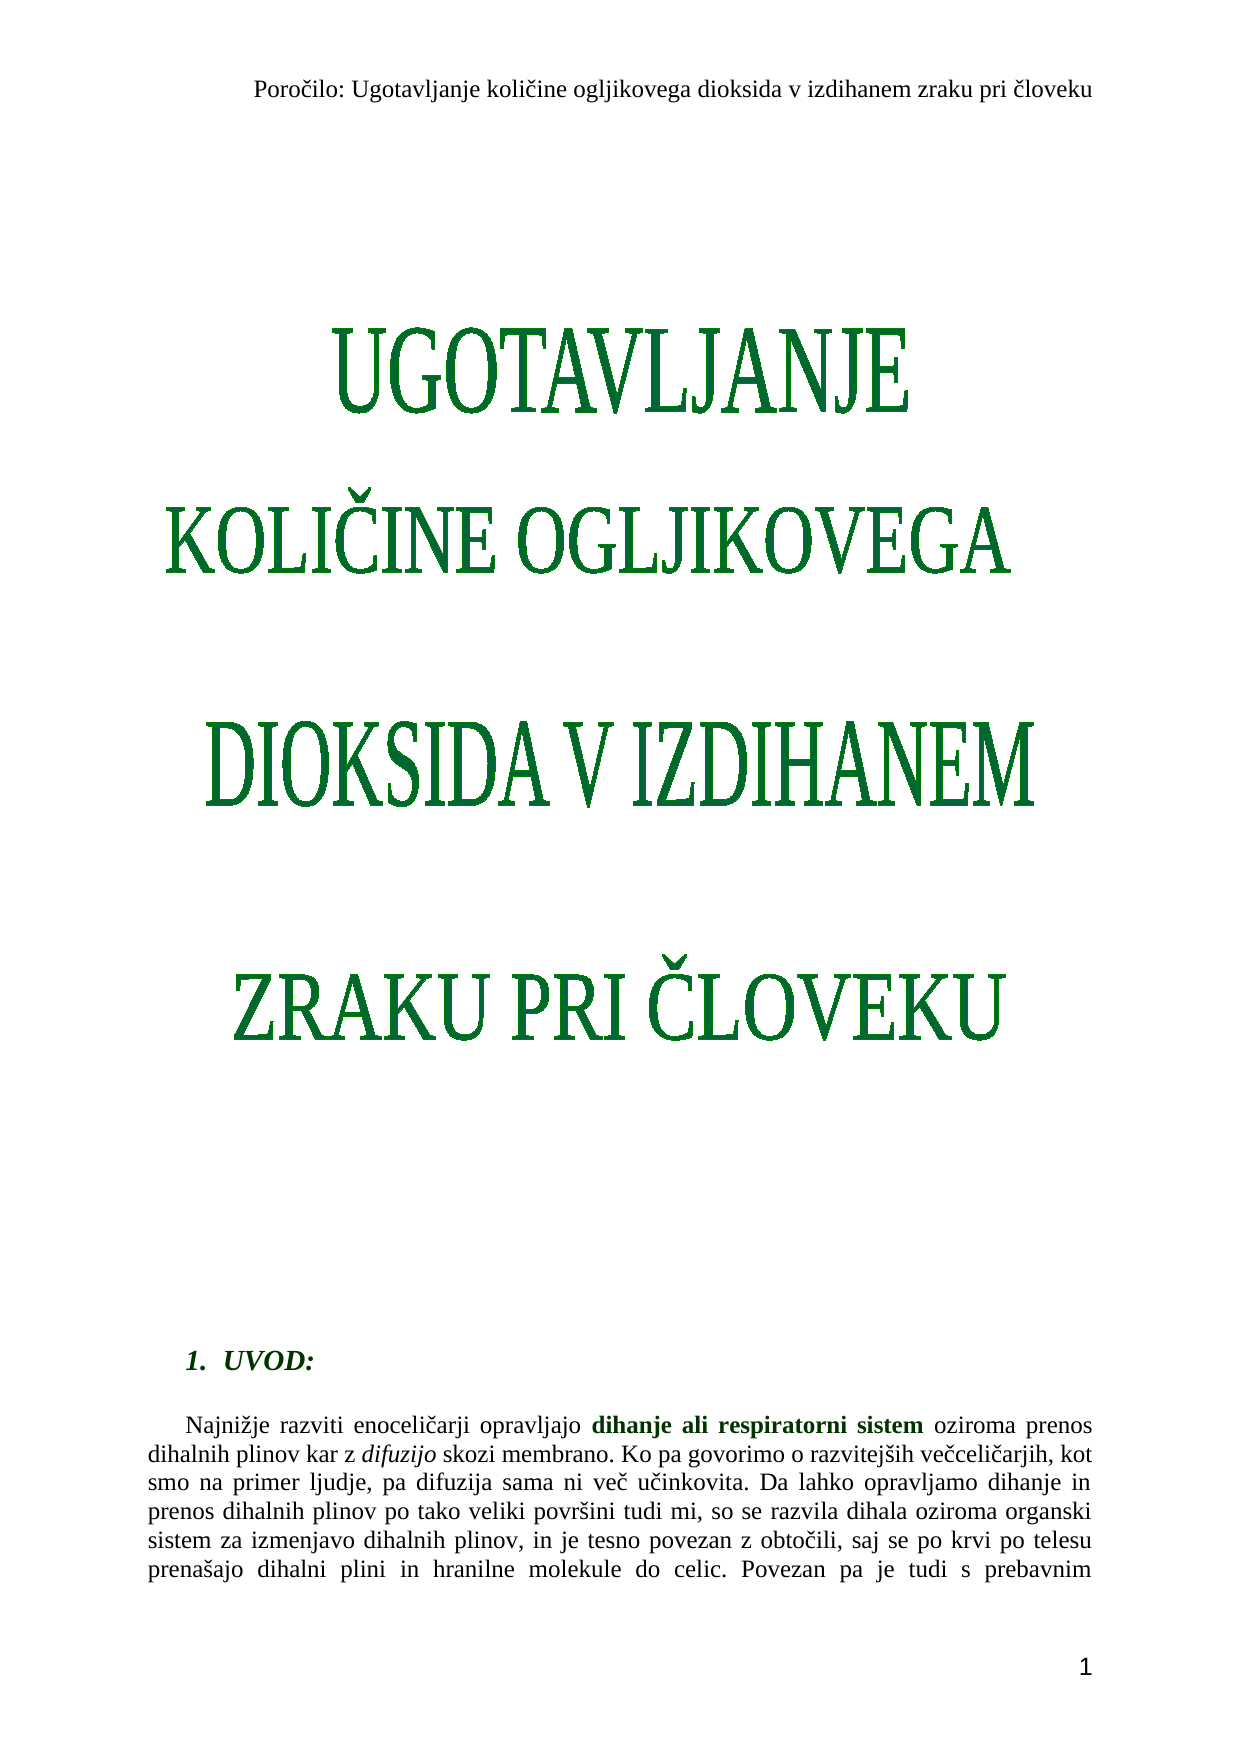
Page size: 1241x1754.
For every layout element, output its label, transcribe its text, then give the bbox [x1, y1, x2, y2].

text Najnižje razviti enoceličarji opravljajo dihanje ali respiratorni sistem oziroma prenos dihalnih plinov kar z difuzijo skozi membrano. Ko pa govorimo o razvitejših večceličarjih, kot smo na primer ljudje, pa difuzija sama ni več učinkovita. Da lahko opravljamo dihanje in prenos dihalnih plinov po tako veliki površini tudi mi, so se razvila dihala oziroma organski sistem za izmenjavo dihalnih plinov, in je tesno povezan z obtočili, saj se po krvi po telesu prenašajo dihalni plini in hranilne molekule do celic. Povezan pa je tudi s prebavnim [148, 1410, 1093, 1582]
list UVOD: [185, 1343, 1093, 1376]
